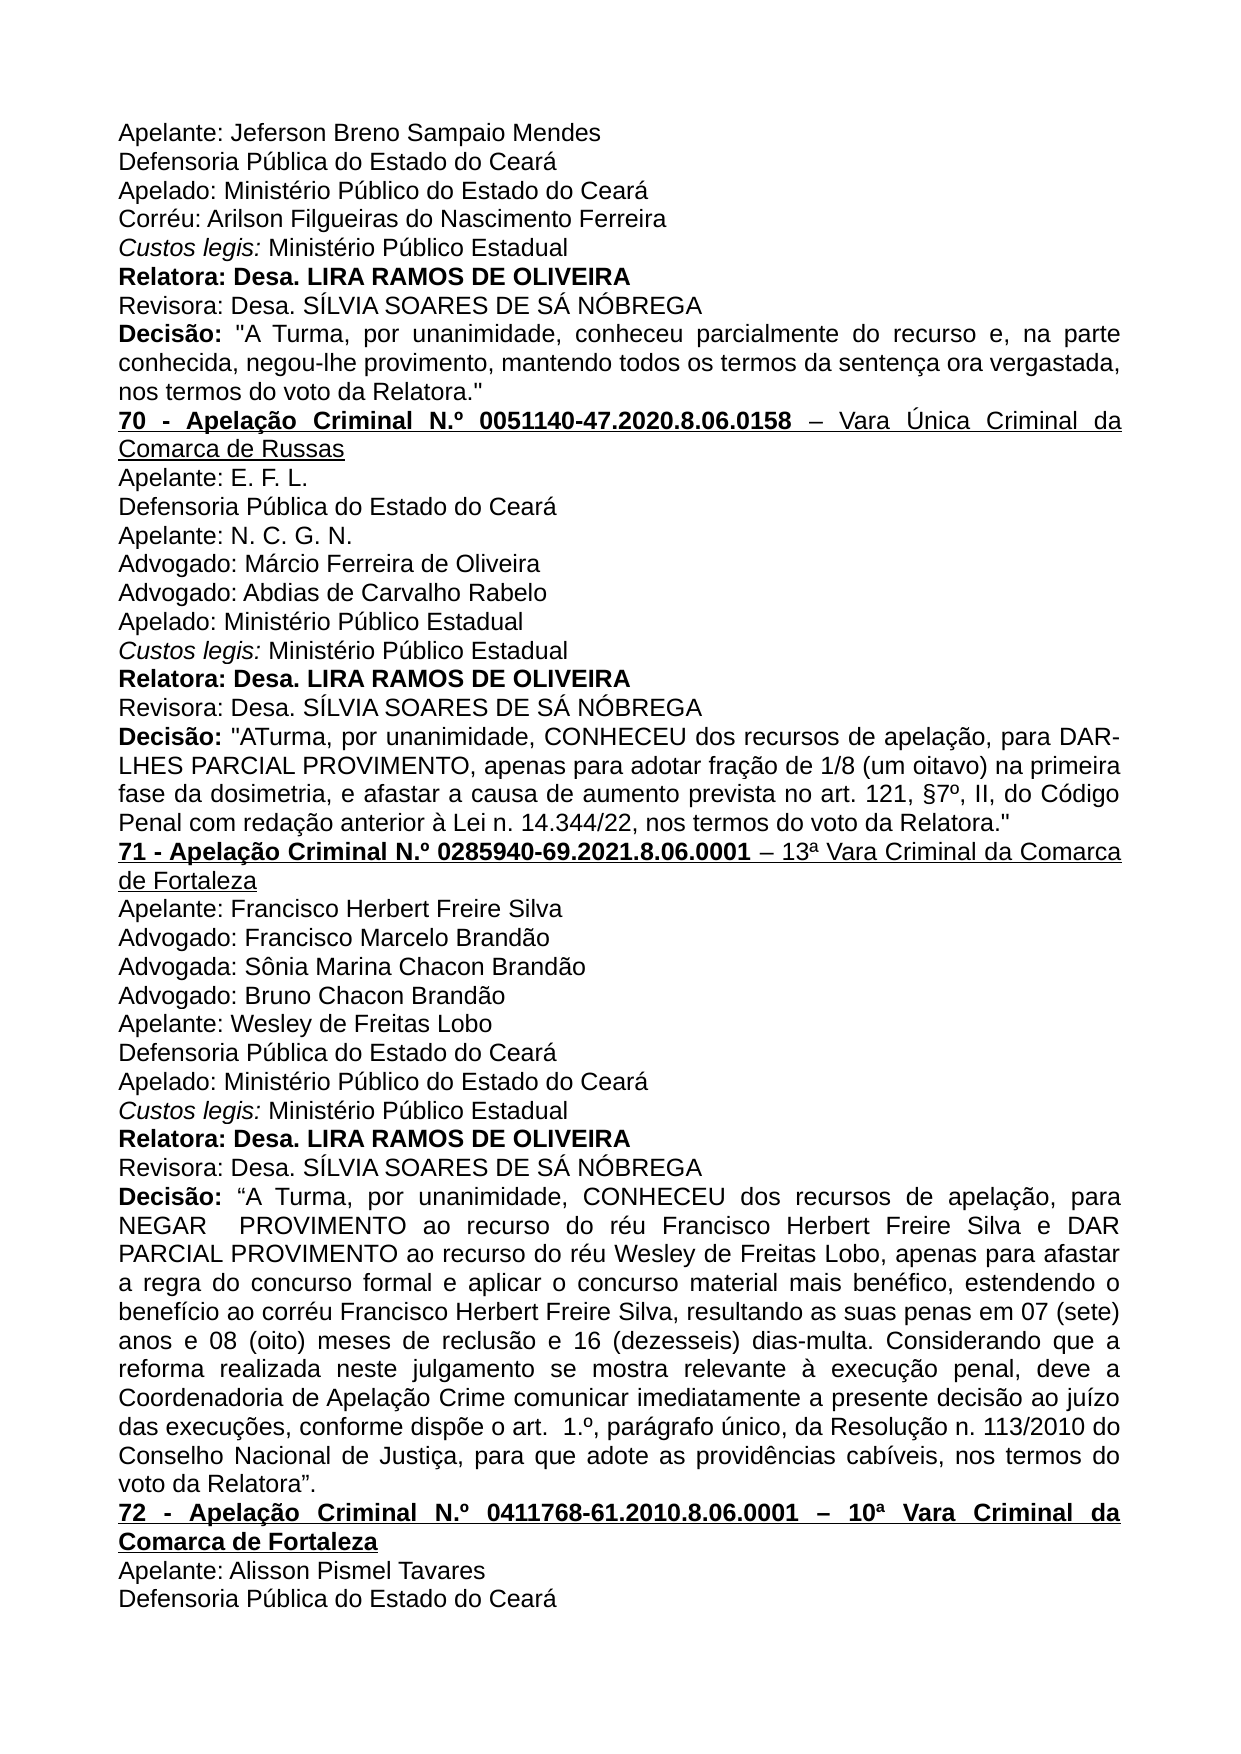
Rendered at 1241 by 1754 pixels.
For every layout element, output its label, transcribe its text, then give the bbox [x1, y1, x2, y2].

text Relatora: Desa. LIRA RAMOS DE OLIVEIRA [118, 664, 1122, 693]
text Advogado: Abdias de Carvalho Rabelo [118, 578, 1122, 607]
text Relatora: Desa. LIRA RAMOS DE OLIVEIRA [118, 262, 1122, 291]
text Revisora: Desa. SÍLVIA SOARES DE SÁ NÓBREGA [118, 291, 1122, 319]
text Apelado: Ministério Público do Estado do Ceará [118, 1067, 1122, 1096]
text Apelante: N. C. G. N. [118, 521, 1122, 549]
text Defensoria Pública do Estado do Ceará [118, 1038, 1122, 1067]
text Apelante: Francisco Herbert Freire Silva [118, 894, 1122, 923]
text Advogada: Sônia Marina Chacon Brandão [118, 952, 1122, 981]
text Apelante: Wesley de Freitas Lobo [118, 1009, 1122, 1038]
text Decisão: "A Turma, por unanimidade, conheceu parcialmente do recurso e, na parte conhecida, negou-lhe provimento, mantendo todos os termos da sentença ora vergastada, nos termos do voto da Relatora." [118, 319, 1122, 406]
text Advogado: Bruno Chacon Brandão [118, 981, 1122, 1009]
text Revisora: Desa. SÍLVIA SOARES DE SÁ NÓBREGA [118, 1153, 1122, 1182]
text Custos legis: Ministério Público Estadual [118, 1096, 1122, 1124]
text Advogado: Francisco Marcelo Brandão [118, 923, 1122, 952]
text Decisão: “A Turma, por unanimidade, CONHECEU dos recursos de apelação, para NEGAR PROVIMENTO ao recurso do réu Francisco Herbert Freire Silva e DAR PARCIAL PROVIMENTO ao recurso do réu Wesley de Freitas Lobo, apenas para afastar a regra do concurso formal e aplicar o concurso material mais benéfico, estendendo o benefício ao corréu Francisco Herbert Freire Silva, resultando as suas penas em 07 (sete) anos e 08 (oito) meses de reclusão e 16 (dezesseis) dias-multa. Considerando que a reforma realizada neste julgamento se mostra relevante à execução penal, deve a Coordenadoria de Apelação Crime comunicar imediatamente a presente decisão ao juízo das execuções, conforme dispõe o art. 1.º, parágrafo único, da Resolução n. 113/2010 do Conselho Nacional de Justiça, para que adote as providências cabíveis, nos termos do voto da Relatora”. [118, 1182, 1122, 1498]
text 71 - Apelação Criminal N.º 0285940-69.2021.8.06.0001 – 13ª Vara Criminal da Comarca [118, 837, 1122, 862]
text de Fortaleza [118, 863, 1122, 894]
text Defensoria Pública do Estado do Ceará [118, 492, 1122, 521]
text Apelante: Jeferson Breno Sampaio Mendes [118, 118, 1122, 147]
text Apelante: E. F. L. [118, 463, 1122, 492]
text Custos legis: Ministério Público Estadual [118, 233, 1122, 262]
text 70 - Apelação Criminal N.º 0051140-47.2020.8.06.0158 – Vara Única Criminal da [118, 406, 1122, 431]
text Defensoria Pública do Estado do Ceará [118, 1584, 1122, 1613]
text 72 - Apelação Criminal N.º 0411768-61.2010.8.06.0001 – 10ª Vara Criminal da Comarca de Fortaleza [118, 1498, 1122, 1556]
text Advogado: Márcio Ferreira de Oliveira [118, 549, 1122, 578]
text Revisora: Desa. SÍLVIA SOARES DE SÁ NÓBREGA [118, 693, 1122, 722]
text Decisão: "ATurma, por unanimidade, CONHECEU dos recursos de apelação, para DAR-LHES PARCIAL PROVIMENTO, apenas para adotar fração de 1/8 (um oitavo) na primeira fase da dosimetria, e afastar a causa de aumento prevista no art. 121, §7º, II, do Código Penal com redação anterior à Lei n. 14.344/22, nos termos do voto da Relatora." [118, 722, 1122, 837]
text Corréu: Arilson Filgueiras do Nascimento Ferreira [118, 204, 1122, 233]
text Apelante: Alisson Pismel Tavares [118, 1556, 1122, 1584]
text Defensoria Pública do Estado do Ceará [118, 147, 1122, 176]
text Apelado: Ministério Público do Estado do Ceará [118, 176, 1122, 204]
text Comarca de Russas [118, 432, 1122, 463]
text Apelado: Ministério Público Estadual [118, 607, 1122, 636]
text Relatora: Desa. LIRA RAMOS DE OLIVEIRA [118, 1124, 1122, 1153]
text Custos legis: Ministério Público Estadual [118, 636, 1122, 664]
